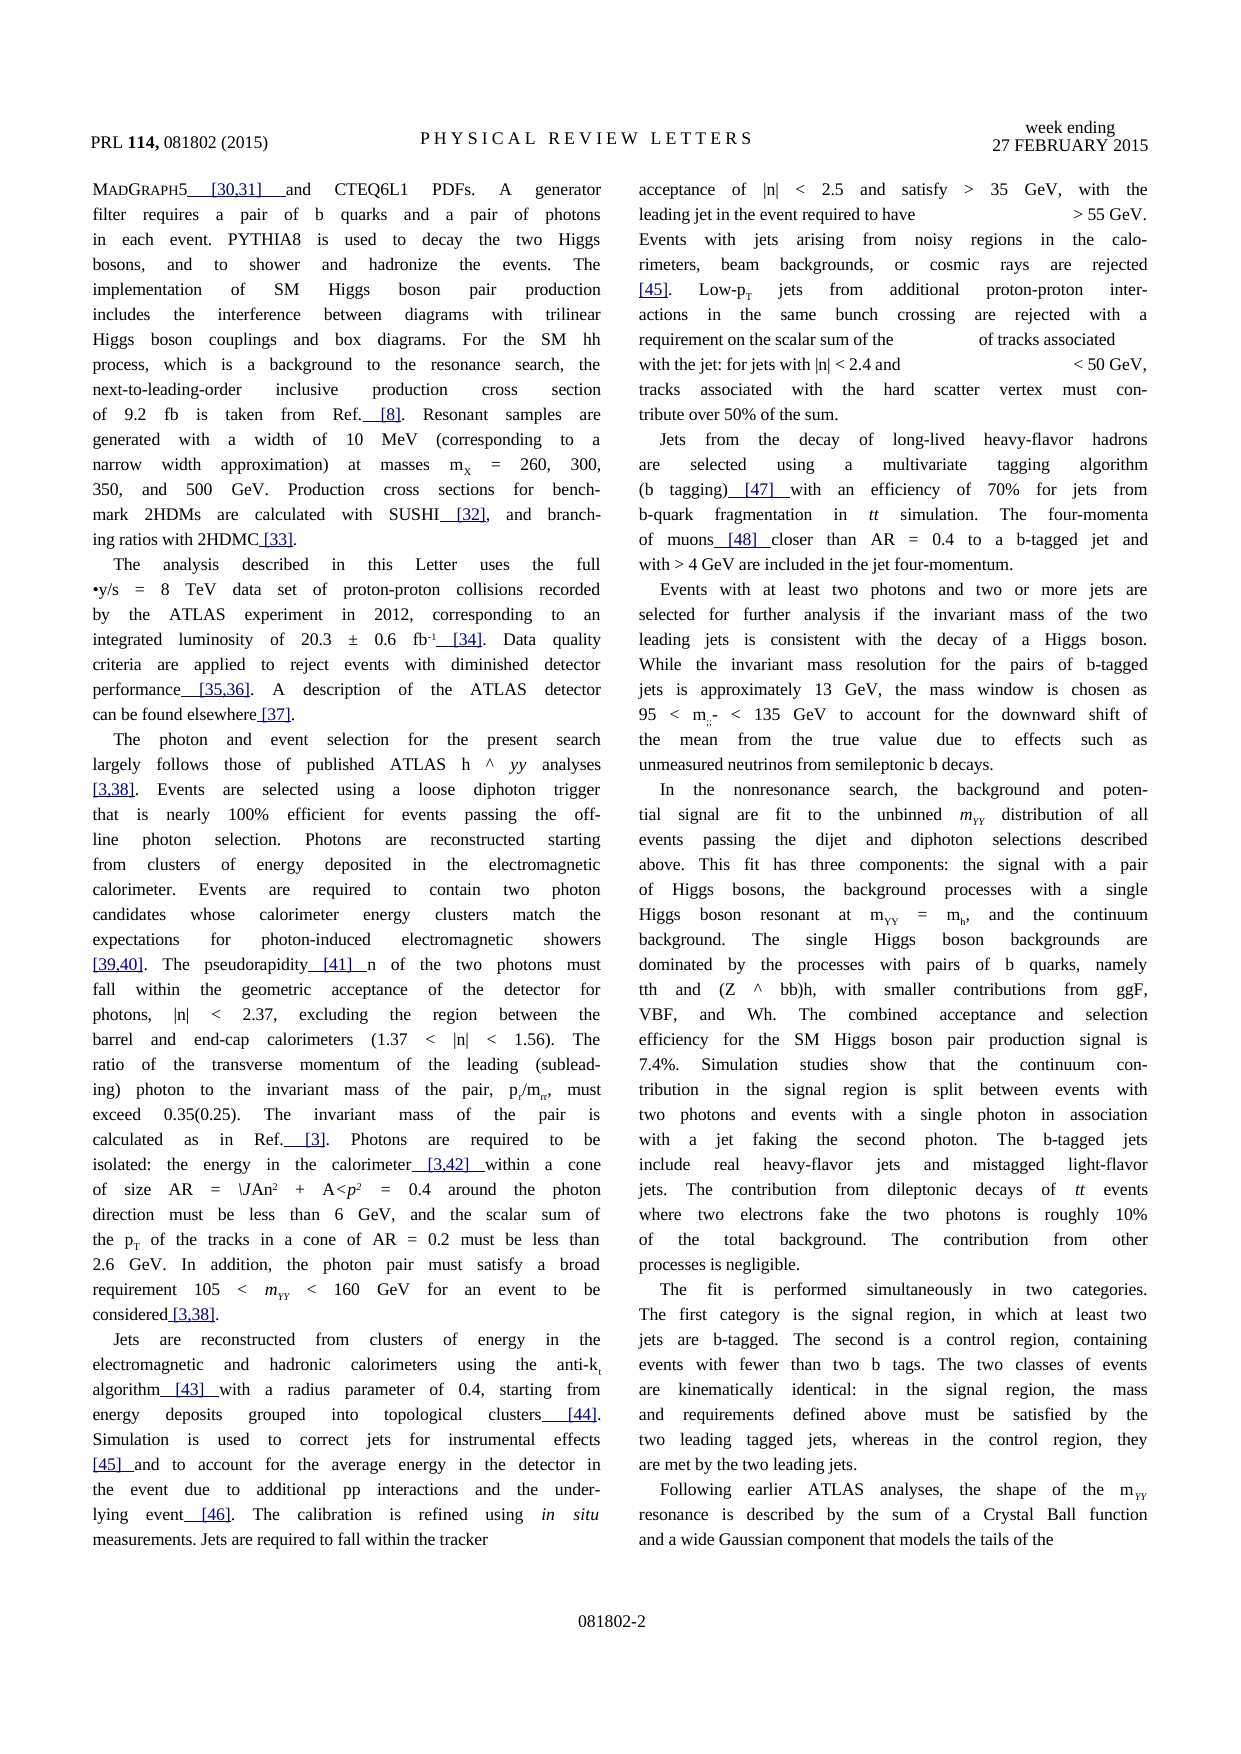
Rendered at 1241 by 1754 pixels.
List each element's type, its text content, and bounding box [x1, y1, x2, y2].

text week ending [989, 119, 1151, 137]
text The photon and event selection for the present search largely follows those of published ATLAS h ^ yy analyses [3,38]. Events are selected using a loose diphoton trigger that is nearly 100% efficient for events passing the off- line photon selection. Photons are reconstructed starting from clusters of energy deposited in the electromagnetic calorimeter. Events are required to contain two photon candidates whose calorimeter energy clusters match the expectations for photon-induced electromagnetic showers [39,40]. The pseudorapidity [41] n of the two photons must fall within the geometric acceptance of the detector for photons, |n| < 2.37, excluding the region between the barrel and end-cap calorimeters (1.37 < |n| < 1.56). The ratio of the transverse momentum of the leading (sublead- ing) photon to the invariant mass of the pair, pr/mrr, must exceed 0.35(0.25). The invariant mass of the pair is calculated as in Ref. [3]. Photons are required to be isolated: the energy in the calorimeter [3,42] within a cone of size AR = \JAn2 + A<p2 = 0.4 around the photon direction must be less than 6 GeV, and the scalar sum of the pT of the tracks in a cone of AR = 0.2 must be less than 2.6 GeV. In addition, the photon pair must satisfy a broad requirement 105 < mYY < 160 GeV for an event to be considered [3,38]. [92, 725, 601, 1325]
text Events with at least two photons and two or more jets are selected for further analysis if the invariant mass of the two leading jets is consistent with the decay of a Higgs boson. While the invariant mass resolution for the pairs of b-tagged jets is approximately 13 GeV, the mass window is chosen as 95 < m;;- < 135 GeV to account for the downward shift of the mean from the true value due to effects such as unmeasured neutrinos from semileptonic b decays. [639, 576, 1148, 776]
text Jets from the decay of long-lived heavy-flavor hadrons are selected using a multivariate tagging algorithm (b tagging) [47] with an efficiency of 70% for jets from b-quark fragmentation in tt simulation. The four-momenta of muons [48] closer than AR = 0.4 to a b-tagged jet and with > 4 GeV are included in the jet four-momentum. [639, 426, 1148, 576]
text The fit is performed simultaneously in two categories. The first category is the signal region, in which at least two jets are b-tagged. The second is a control region, containing events with fewer than two b tags. The two classes of events are kinematically identical: in the signal region, the mass and requirements defined above must be satisfied by the two leading tagged jets, whereas in the control region, they are met by the two leading jets. [639, 1276, 1148, 1476]
text 27 FEBRUARY 2015 [989, 137, 1151, 155]
text acceptance of |n| < 2.5 and satisfy > 35 GeV, with the leading jet in the event required to have > 55 GeV. [639, 176, 1148, 226]
text PHYSICAL REVIEW LETTERS [420, 130, 821, 148]
text 081802-2 [578, 1613, 664, 1631]
text Events with jets arising from noisy regions in the calo- rimeters, beam backgrounds, or cosmic rays are rejected [45]. Low-pT jets from additional proton-proton inter- actions in the same bunch crossing are rejected with a requirement on the scalar sum of the of tracks associated [639, 226, 1148, 351]
text with the jet: for jets with |n| < 2.4 and < 50 GeV, [639, 351, 1150, 376]
text In the nonresonance search, the background and poten- tial signal are fit to the unbinned mYY distribution of all events passing the dijet and diphoton selections described above. This fit has three components: the signal with a pair of Higgs bosons, the background processes with a single Higgs boson resonant at mYY = mh, and the continuum background. The single Higgs boson backgrounds are dominated by the processes with pairs of b quarks, namely tth and (Z ^ bb)h, with smaller contributions from ggF, VBF, and Wh. The combined acceptance and selection efficiency for the SM Higgs boson pair production signal is 7.4%. Simulation studies show that the continuum con- tribution in the signal region is split between events with two photons and events with a single photon in association with a jet faking the second photon. The b-tagged jets include real heavy-flavor jets and mistagged light-flavor jets. The contribution from dileptonic decays of tt events where two electrons fake the two photons is roughly 10% of the total background. The contribution from other processes is negligible. [639, 776, 1148, 1276]
text The analysis described in this Letter uses the full •y/s = 8 TeV data set of proton-proton collisions recorded by the ATLAS experiment in 2012, corresponding to an integrated luminosity of 20.3 ± 0.6 fb-1 [34]. Data quality criteria are applied to reject events with diminished detector performance [35,36]. A description of the ATLAS detector can be found elsewhere [37]. [92, 550, 601, 725]
text Jets are reconstructed from clusters of energy in the electromagnetic and hadronic calorimeters using the anti-kt algorithm [43] with a radius parameter of 0.4, starting from energy deposits grouped into topological clusters [44]. Simulation is used to correct jets for instrumental effects [45] and to account for the average energy in the detector in the event due to additional pp interactions and the under- lying event [46]. The calibration is refined using in situ measurements. Jets are required to fall within the tracker [92, 1325, 601, 1550]
text MadGraph5 [30,31] and CTEQ6L1 PDFs. A generator filter requires a pair of b quarks and a pair of photons in each event. PYTHIA8 is used to decay the two Higgs bosons, and to shower and hadronize the events. The implementation of SM Higgs boson pair production includes the interference between diagrams with trilinear Higgs boson couplings and box diagrams. For the SM hh process, which is a background to the resonance search, the next-to-leading-order inclusive production cross section of 9.2 fb is taken from Ref. [8]. Resonant samples are generated with a width of 10 MeV (corresponding to a narrow width approximation) at masses mX = 260, 300, 350, and 500 GeV. Production cross sections for bench- mark 2HDMs are calculated with SUSHI [32], and branch- ing ratios with 2HDMC [33]. [92, 175, 601, 550]
text PRL 114, 081802 (2015) [90, 134, 317, 152]
text tracks associated with the hard scatter vertex must con- tribute over 50% of the sum. [639, 376, 1148, 426]
text Following earlier ATLAS analyses, the shape of the mYY resonance is described by the sum of a Crystal Ball function and a wide Gaussian component that models the tails of the [639, 1476, 1148, 1551]
